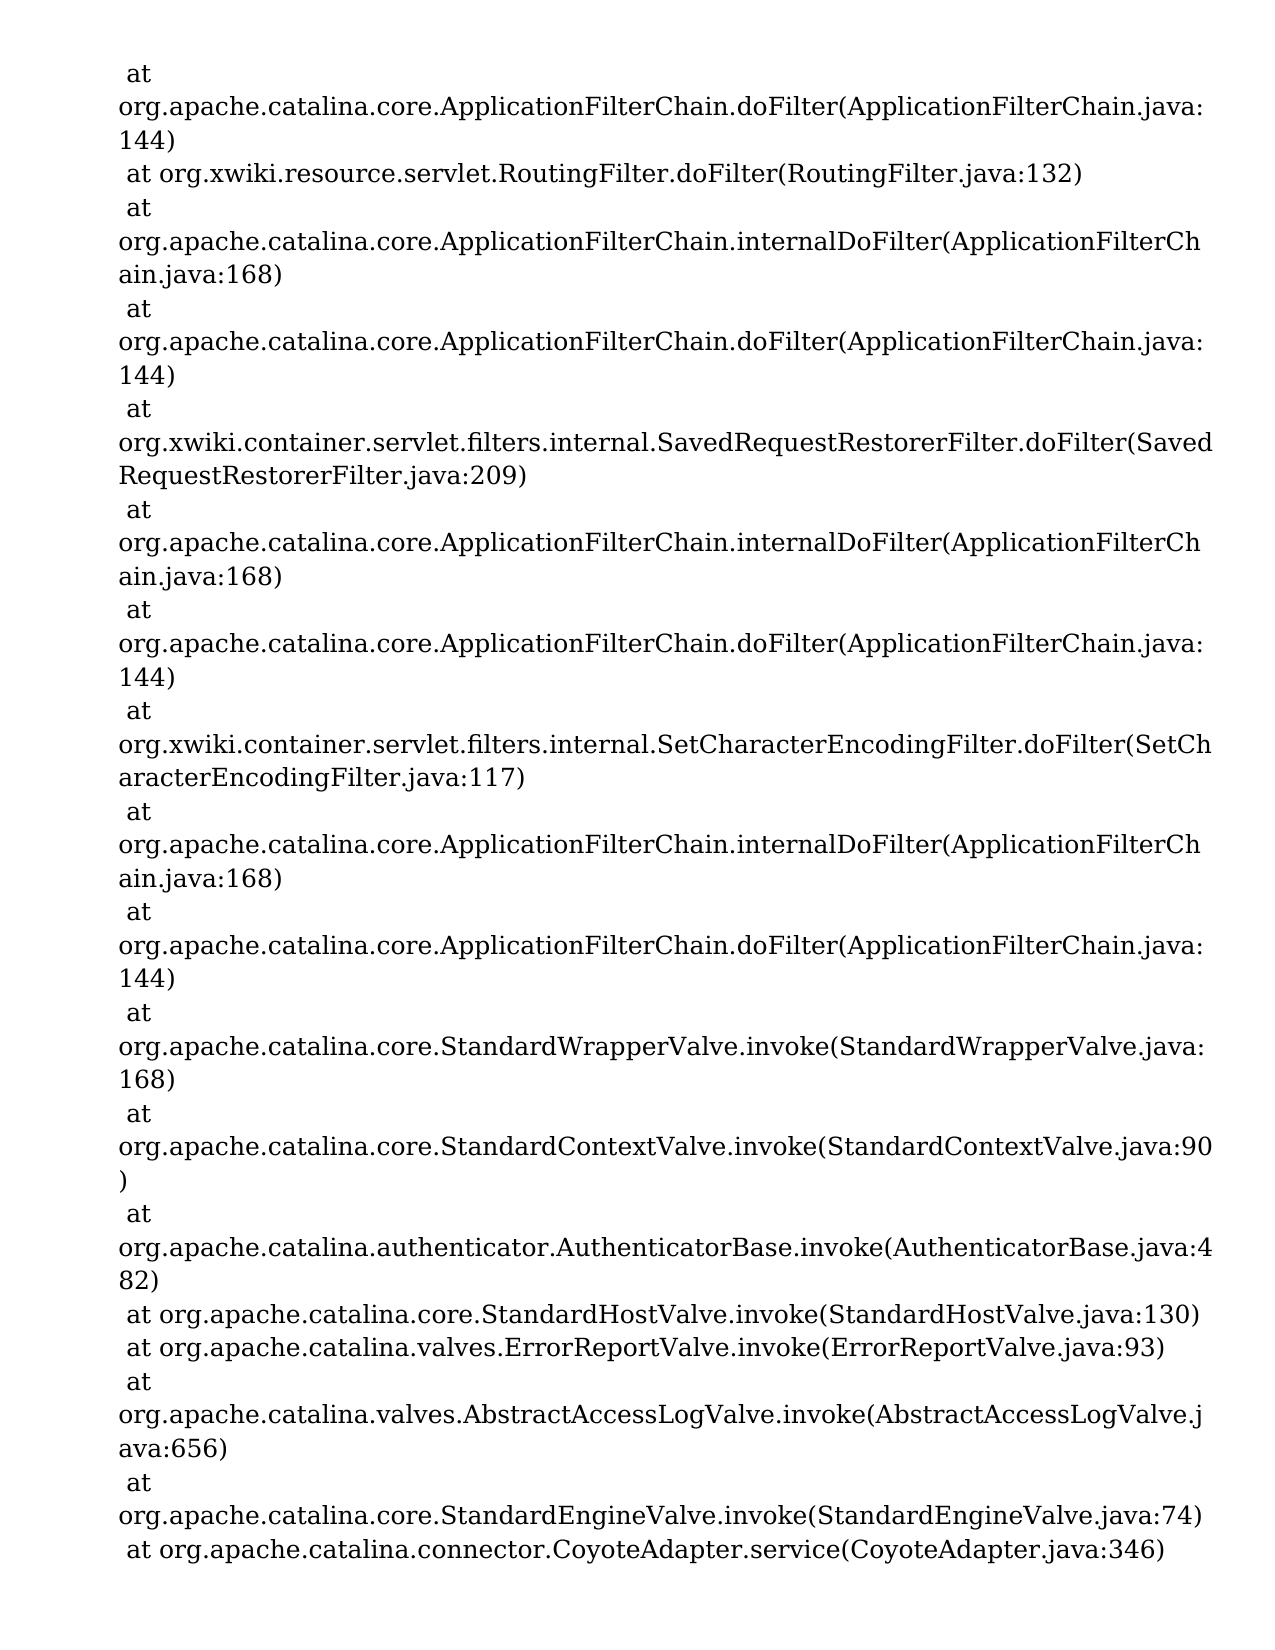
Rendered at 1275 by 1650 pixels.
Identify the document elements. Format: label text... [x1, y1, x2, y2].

text at org.apache.catalina.core.ApplicationFilterChain.doFilter(ApplicationFilterChain.java:144) at org.xwiki.resource.servlet.RoutingFilter.doFilter(RoutingFilter.java:132) at org.apache.catalina.core.ApplicationFilterChain.internalDoFilter(ApplicationFilterChain.java:168) at org.apache.catalina.core.ApplicationFilterChain.doFilter(ApplicationFilterChain.java:144) at org.xwiki.container.servlet.filters.internal.SavedRequestRestorerFilter.doFilter(SavedRequestRestorerFilter.java:209) at org.apache.catalina.core.ApplicationFilterChain.internalDoFilter(ApplicationFilterChain.java:168) at org.apache.catalina.core.ApplicationFilterChain.doFilter(ApplicationFilterChain.java:144) at org.xwiki.container.servlet.filters.internal.SetCharacterEncodingFilter.doFilter(SetCharacterEncodingFilter.java:117) at org.apache.catalina.core.ApplicationFilterChain.internalDoFilter(ApplicationFilterChain.java:168) at org.apache.catalina.core.ApplicationFilterChain.doFilter(ApplicationFilterChain.java:144) at org.apache.catalina.core.StandardWrapperValve.invoke(StandardWrapperValve.java:168) at org.apache.catalina.core.StandardContextValve.invoke(StandardContextValve.java:90) at org.apache.catalina.authenticator.AuthenticatorBase.invoke(AuthenticatorBase.java:482) at org.apache.catalina.core.StandardHostValve.invoke(StandardHostValve.java:130) at org.apache.catalina.valves.ErrorReportValve.invoke(ErrorReportValve.java:93) at org.apache.catalina.valves.AbstractAccessLogValve.invoke(AbstractAccessLogValve.java:656) at org.apache.catalina.core.StandardEngineValve.invoke(StandardEngineValve.java:74) at org.apache.catalina.connector.CoyoteAdapter.service(CoyoteAdapter.java:346) [118, 59, 1216, 1564]
